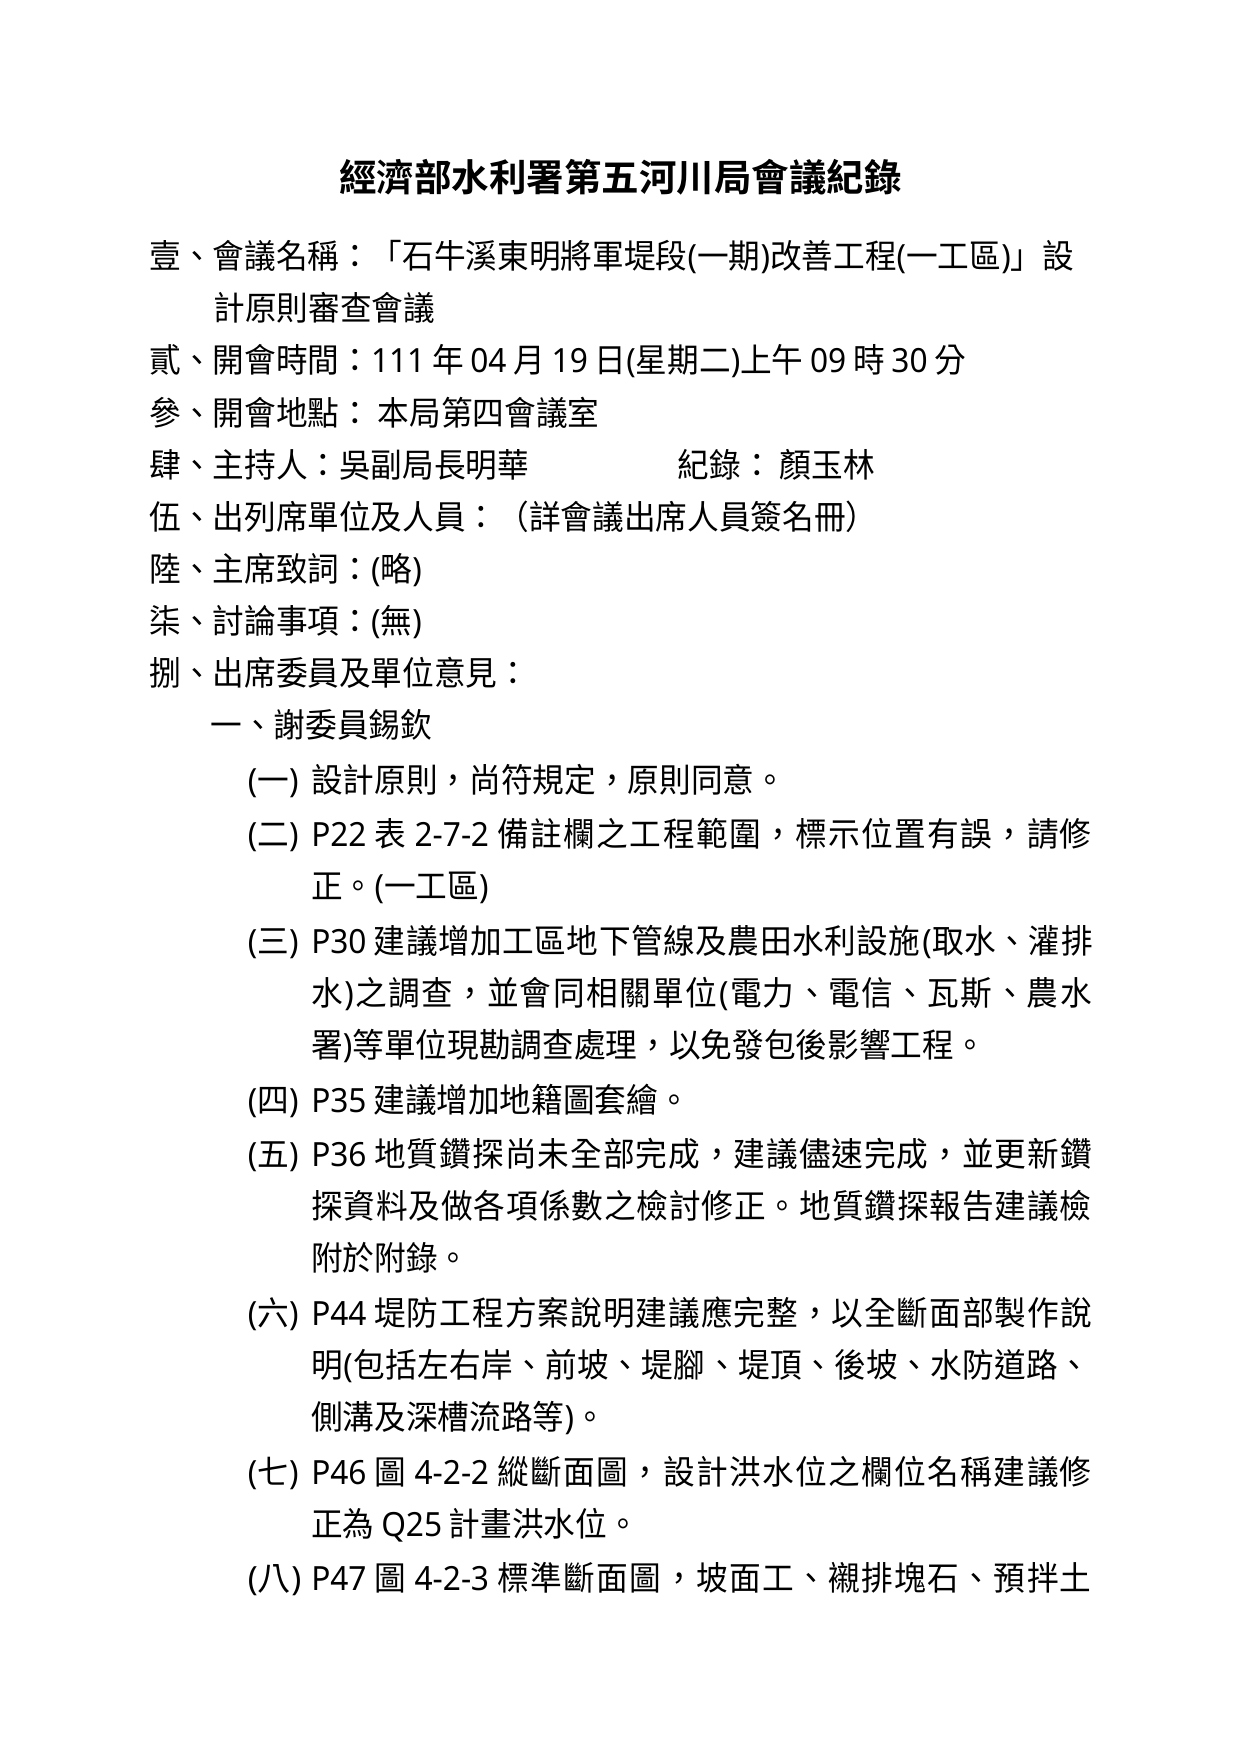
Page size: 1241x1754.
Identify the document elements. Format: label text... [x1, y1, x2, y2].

text 經濟部水利署第五河川局會議紀錄 [148, 148, 1093, 202]
text 柒、討論事項：(無) [149, 592, 1094, 644]
text 一、謝委員錫欽 [210, 696, 1064, 748]
text 壹、會議名稱：「石牛溪東明將軍堤段(一期)改善工程(一工區)」設計原則審查會議 [149, 227, 1094, 331]
text 肆、主持人：吳副局長明華 紀錄： 顏玉林 [149, 435, 1094, 487]
list 設計原則，尚符規定，原則同意。 [248, 750, 1093, 802]
text 捌、出席委員及單位意見： [149, 644, 1094, 696]
list P47圖4-2-3標準斷面圖，坡面工、襯排塊石、預拌土 [248, 1549, 1093, 1601]
text 陸、主席致詞：(略) [149, 539, 1094, 592]
list P46圖4-2-2縱斷面圖，設計洪水位之欄位名稱建議修正為Q25計畫洪水位。 [248, 1442, 1093, 1547]
text 貳、開會時間：111年04月19日(星期二)上午09時30分 [149, 331, 1094, 383]
text 參、開會地點： 本局第四會議室 [149, 383, 1094, 435]
list P35建議增加地籍圖套繪。 [248, 1070, 1093, 1122]
list P30建議增加工區地下管線及農田水利設施(取水、灌排水)之調查，並會同相關單位(電力、電信、瓦斯、農水署)等單位現勘調查處理，以免發包後影響工程。 [248, 912, 1093, 1068]
list P44堤防工程方案說明建議應完整，以全斷面部製作說明(包括左右岸、前坡、堤腳、堤頂、後坡、水防道路、側溝及深槽流路等)。 [248, 1284, 1093, 1440]
list P22表2-7-2備註欄之工程範圍，標示位置有誤，請修正。(一工區) [248, 805, 1093, 909]
text 伍、出列席單位及人員：（詳會議出席人員簽名冊） [149, 487, 1094, 539]
list P36地質鑽探尚未全部完成，建議儘速完成，並更新鑽探資料及做各項係數之檢討修正。地質鑽探報告建議檢附於附錄。 [248, 1125, 1093, 1281]
